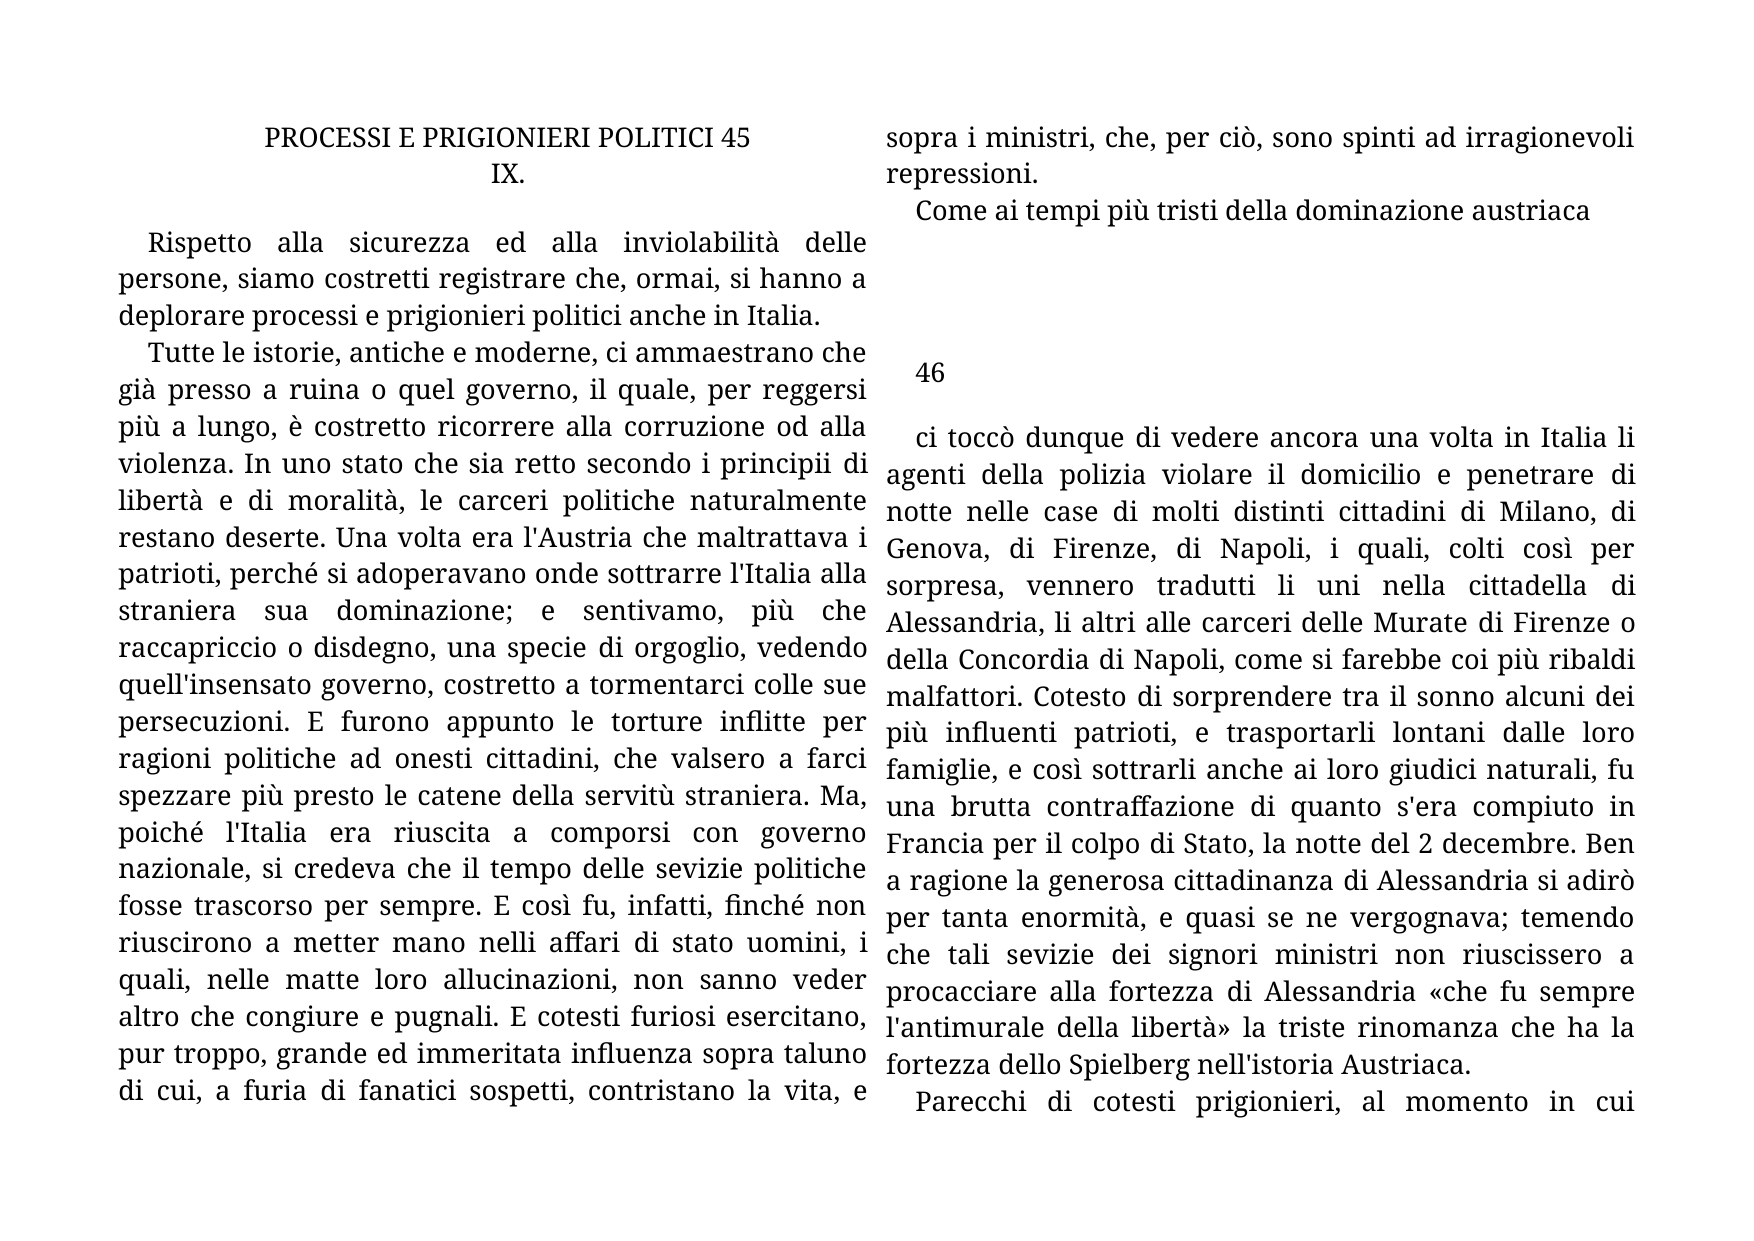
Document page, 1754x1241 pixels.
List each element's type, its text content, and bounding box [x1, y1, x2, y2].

text Tutte le istorie, antiche e moderne, ci ammaestrano che già presso a ruina o quel governo, il quale, per reggersi più a lungo, è costretto ricorrere alla corruzione od alla violenza. In uno stato che sia retto secondo i principii di libertà e di moralità, le carceri politiche naturalmente restano deserte. Una volta era l'Austria che maltrattava i patrioti, perché si adoperavano onde sottrarre l'Italia alla straniera sua dominazione; e sentivamo, più che raccapriccio o disdegno, una specie di orgoglio, vedendo quell'insensato governo, costretto a tormentarci colle sue persecuzioni. E furono appunto le torture inflitte per ragioni politiche ad onesti cittadini, che valsero a farci spezzare più presto le catene della servitù straniera. Ma, poiché l'Italia era riuscita a comporsi con governo nazionale, si credeva che il tempo delle sevizie politiche fosse trascorso per sempre. E così fu, infatti, finché non riuscirono a metter mano nelli affari di stato uomini, i quali, nelle matte loro allucinazioni, non sanno veder altro che congiure e pugnali. E cotesti furiosi esercitano, pur troppo, grande ed immeritata influenza sopra taluno di cui, a furia di fanatici sospetti, contristano la vita, e [118, 334, 868, 1108]
text Come ai tempi più tristi della dominazione austriaca [886, 192, 1636, 229]
text Rispetto alla sicurezza ed alla inviolabilità delle persone, siamo costretti registrare che, ormai, si hanno a deplorare processi e prigionieri politici anche in Italia. [118, 223, 868, 334]
text ci toccò dunque di vedere ancora una volta in Italia li agenti della polizia violare il domicilio e penetrare di notte nelle case di molti distinti cittadini di Milano, di Genova, di Firenze, di Napoli, i quali, colti così per sorpresa, vennero tradutti li uni nella cittadella di Alessandria, li altri alle carceri delle Murate di Firenze o della Concordia di Napoli, come si farebbe coi più ribaldi malfattori. Cotesto di sorprendere tra il sonno alcuni dei più influenti patrioti, e trasportarli lontani dalle loro famiglie, e così sottrarli anche ai loro giudici naturali, fu una brutta contraffazione di quanto s'era compiuto in Francia per il colpo di Stato, la notte del 2 decembre. Ben a ragione la generosa cittadinanza di Alessandria si adirò per tanta enormità, e quasi se ne vergognava; temendo che tali sevizie dei signori ministri non riuscissero a procacciare alla fortezza di Alessandria «che fu sempre l'antimurale della libertà» la triste rinomanza che ha la fortezza dello Spielberg nell'istoria Austriaca. [886, 419, 1636, 1083]
text IX. [118, 155, 868, 192]
text sopra i ministri, che, per ciò, sono spinti ad irragionevoli repressioni. [886, 118, 1636, 192]
text Parecchi di cotesti prigionieri, al momento in cui [886, 1083, 1636, 1119]
text PROCESSI E PRIGIONIERI POLITICI 45 [118, 118, 868, 155]
text 46 [886, 353, 1636, 390]
